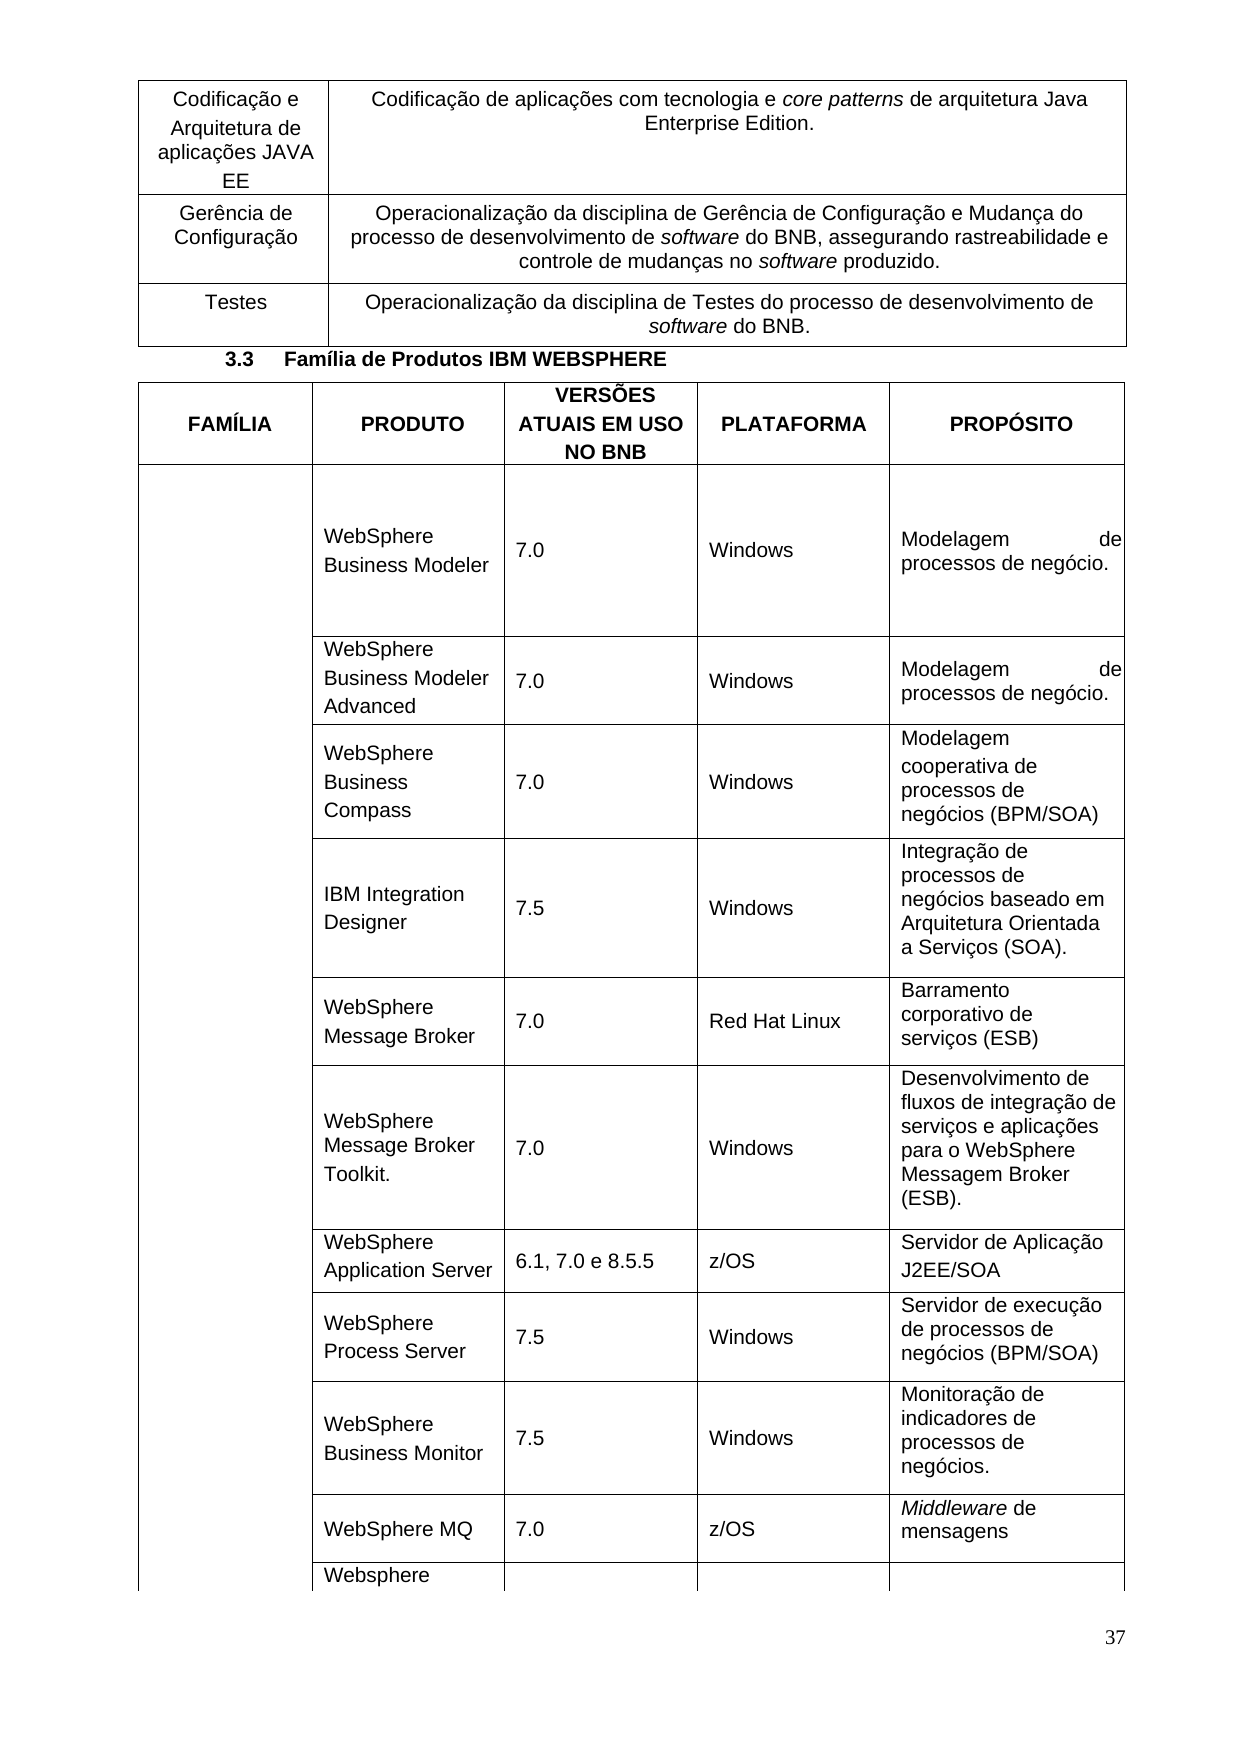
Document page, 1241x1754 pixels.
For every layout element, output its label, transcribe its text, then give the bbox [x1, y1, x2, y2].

table_cell Windows [698, 465, 889, 636]
table_cell Desenvolvimento de fluxos de integração de serviços e aplicações para o WebSphere Messagem Broker (ESB). [890, 1066, 1124, 1229]
table_cell Operacionalização da disciplina de Gerência de Configuração e Mudança do processo de desenvolvimento de software do BNB, assegurando rastreabilidade e controle de mudanças no software produzido. [329, 195, 1126, 283]
table_cell WebSphere Business Monitor [313, 1382, 504, 1494]
table_cell Windows [698, 1293, 889, 1381]
table_cell [505, 1563, 697, 1591]
table_cell Windows [698, 1066, 889, 1229]
table_cell z/OS [698, 1230, 889, 1292]
table_cell 7.0 [505, 1495, 697, 1562]
table_cell WebSphere Application Server [313, 1230, 504, 1292]
table_cell 7.0 [505, 978, 697, 1065]
table_header PRODUTO [313, 383, 504, 464]
table_cell 7.0 [505, 637, 697, 724]
table_cell WebSphere Message Broker [313, 978, 504, 1065]
table_cell [890, 1563, 1124, 1591]
table_cell WebSphere Message Broker Toolkit. [313, 1066, 504, 1229]
table_cell 7.5 [505, 1293, 697, 1381]
table_cell 7.5 [505, 1382, 697, 1494]
table_cell Testes [139, 284, 328, 346]
table_cell Windows [698, 725, 889, 838]
table_cell Operacionalização da disciplina de Testes do processo de desenvolvimento de software do BNB. [329, 284, 1126, 346]
table_cell Servidor de execução de processos de negócios (BPM/SOA) [890, 1293, 1124, 1381]
table_cell IBM Integration Designer [313, 839, 504, 977]
table_cell Websphere [313, 1563, 504, 1591]
table_cell Gerência de Configuração [139, 195, 328, 283]
table_header VERSÕES ATUAIS EM USO NO BNB [505, 383, 697, 464]
table_header FAMÍLIA [139, 383, 312, 464]
table_cell [698, 1563, 889, 1591]
table_cell Codificação e Arquitetura de aplicações JAVA EE [139, 81, 328, 194]
table_cell 7.5 [505, 839, 697, 977]
table_cell Windows [698, 637, 889, 724]
table_cell WebSphere Process Server [313, 1293, 504, 1381]
table_cell 6.1, 7.0 e 8.5.5 [505, 1230, 697, 1292]
table_cell Modelagem cooperativa de processos de negócios (BPM/SOA) [890, 725, 1124, 838]
table_cell Codificação de aplicações com tecnologia e core patterns de arquitetura Java Enterprise Edition. [329, 81, 1126, 194]
table_cell Modelagem de processos de negócio. [890, 637, 1124, 724]
table_cell Windows [698, 1382, 889, 1494]
table_cell Servidor de Aplicação J2EE/SOA [890, 1230, 1124, 1292]
table_cell 7.0 [505, 465, 697, 636]
list Família de Produtos IBM WEBSPHERE [225, 347, 1127, 371]
table_cell Red Hat Linux [698, 978, 889, 1065]
table_header PROPÓSITO [890, 383, 1124, 464]
table_cell WebSphere Business Modeler Advanced [313, 637, 504, 724]
table_cell [139, 465, 312, 1591]
table_cell WebSphere Business Modeler [313, 465, 504, 636]
table_cell 7.0 [505, 1066, 697, 1229]
table_cell Modelagem de processos de negócio. [890, 465, 1124, 636]
table_cell 7.0 [505, 725, 697, 838]
table_cell Integração de processos de negócios baseado em Arquitetura Orientada a Serviços (SOA). [890, 839, 1124, 977]
table_cell WebSphere Business Compass [313, 725, 504, 838]
table_cell z/OS [698, 1495, 889, 1562]
table_header PLATAFORMA [698, 383, 889, 464]
table_cell Windows [698, 839, 889, 977]
table_cell Barramento corporativo de serviços (ESB) [890, 978, 1124, 1065]
table_cell Middleware de mensagens [890, 1495, 1124, 1562]
table_cell WebSphere MQ [313, 1495, 504, 1562]
table_cell Monitoração de indicadores de processos de negócios. [890, 1382, 1124, 1494]
